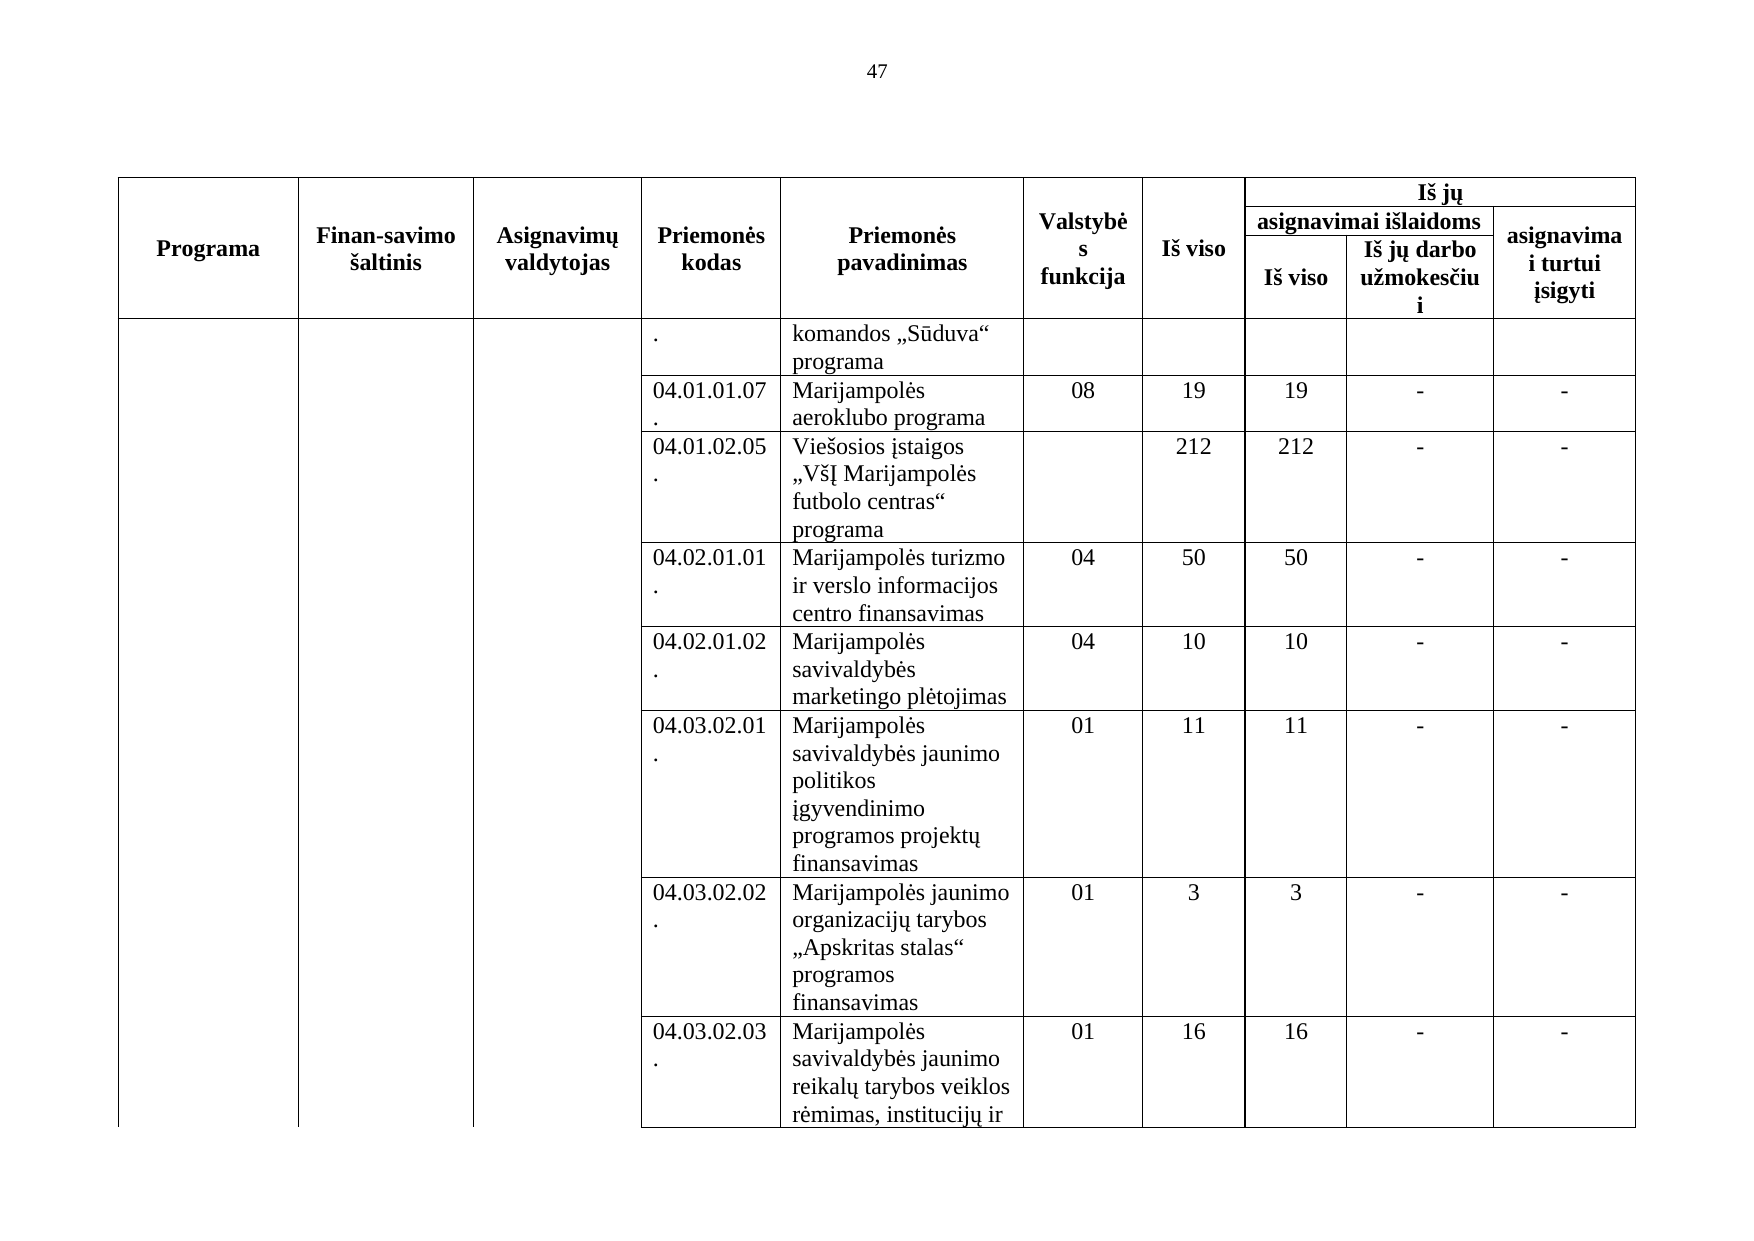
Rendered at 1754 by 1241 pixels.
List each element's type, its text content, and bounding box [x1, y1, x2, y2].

table_cell 19 [1143, 376, 1244, 431]
table_cell . [642, 319, 780, 374]
table_cell - [1494, 376, 1635, 431]
table_header Iš jų [1246, 178, 1635, 206]
table_cell - [1347, 711, 1493, 877]
table_cell - [1347, 376, 1493, 431]
table_cell [1024, 319, 1142, 374]
table_cell komandos „Sūduva“ programa [781, 319, 1023, 374]
table_cell 04.03.02.01. [642, 711, 780, 877]
table_cell 10 [1246, 627, 1346, 710]
table_header Iš viso [1143, 178, 1244, 318]
table_cell Marijampolės savivaldybės marketingo plėtojimas [781, 627, 1023, 710]
table_header Asignavimų valdytojas [474, 178, 641, 318]
table_cell 04.01.02.05. [642, 432, 780, 542]
table_cell - [1347, 627, 1493, 710]
table_cell 01 [1024, 878, 1142, 1016]
table_header Valstybės funkcija [1024, 178, 1142, 318]
table_cell Iš jų darbo užmokesčiui [1347, 236, 1493, 318]
table_cell 04.03.02.02. [642, 878, 780, 1016]
table_cell - [1494, 432, 1635, 542]
table_cell - [1347, 878, 1493, 1016]
table_cell 212 [1143, 432, 1244, 542]
table_cell 16 [1143, 1017, 1244, 1127]
table_cell 08 [1024, 376, 1142, 431]
table_cell 04.01.01.07. [642, 376, 780, 431]
table_cell 16 [1246, 1017, 1346, 1127]
table_cell - [1494, 319, 1635, 374]
table_cell - [1494, 1017, 1635, 1127]
table_cell Marijampolės aeroklubo programa [781, 376, 1023, 431]
table_cell 50 [1143, 543, 1244, 626]
table_cell Marijampolės savivaldybės jaunimo politikos įgyvendinimo programos projektų finansavimas [781, 711, 1023, 877]
table_cell 04 [1024, 543, 1142, 626]
table_cell asignavimai išlaidoms [1246, 207, 1493, 234]
table_cell Marijampolės jaunimo organizacijų tarybos „Apskritas stalas“ programos finansavimas [781, 878, 1023, 1016]
table_cell - [1494, 543, 1635, 626]
table_cell [1246, 319, 1346, 374]
table_cell Viešosios įstaigos „VšĮ Marijampolės futbolo centras“ programa [781, 432, 1023, 542]
table_cell - [1347, 1017, 1493, 1127]
table_cell - [1347, 543, 1493, 626]
table_cell - [1494, 878, 1635, 1016]
table_cell [474, 319, 641, 1127]
table_cell Marijampolės savivaldybės jaunimo reikalų tarybos veiklos rėmimas, institucijų ir [781, 1017, 1023, 1127]
table_cell - [1347, 432, 1493, 542]
table_cell 3 [1246, 878, 1346, 1016]
table_cell 212 [1246, 432, 1346, 542]
table_cell 50 [1246, 543, 1346, 626]
table_cell 3 [1143, 878, 1244, 1016]
table_cell [299, 319, 473, 1127]
table_header Priemonės pavadinimas [781, 178, 1023, 318]
table_cell 04.02.01.02. [642, 627, 780, 710]
table_cell [1024, 432, 1142, 542]
table_cell [119, 319, 298, 1127]
table_cell 04.03.02.03. [642, 1017, 780, 1127]
table_cell Marijampolės turizmo ir verslo informacijos centro finansavimas [781, 543, 1023, 626]
table_header Programa [119, 178, 298, 318]
table_cell - [1494, 711, 1635, 877]
table_cell Iš viso [1246, 236, 1346, 318]
table_header Priemonės kodas [642, 178, 780, 318]
table_cell - [1347, 319, 1493, 374]
table_cell 01 [1024, 711, 1142, 877]
table_header Finan-savimo šaltinis [299, 178, 473, 318]
table_cell asignavimai turtui įsigyti [1494, 207, 1635, 318]
table_cell [1143, 319, 1244, 374]
table_cell 04.02.01.01. [642, 543, 780, 626]
table_cell 11 [1246, 711, 1346, 877]
table_cell 10 [1143, 627, 1244, 710]
table_cell 01 [1024, 1017, 1142, 1127]
table_cell 19 [1246, 376, 1346, 431]
table_cell 11 [1143, 711, 1244, 877]
table_cell 04 [1024, 627, 1142, 710]
table_cell - [1494, 627, 1635, 710]
